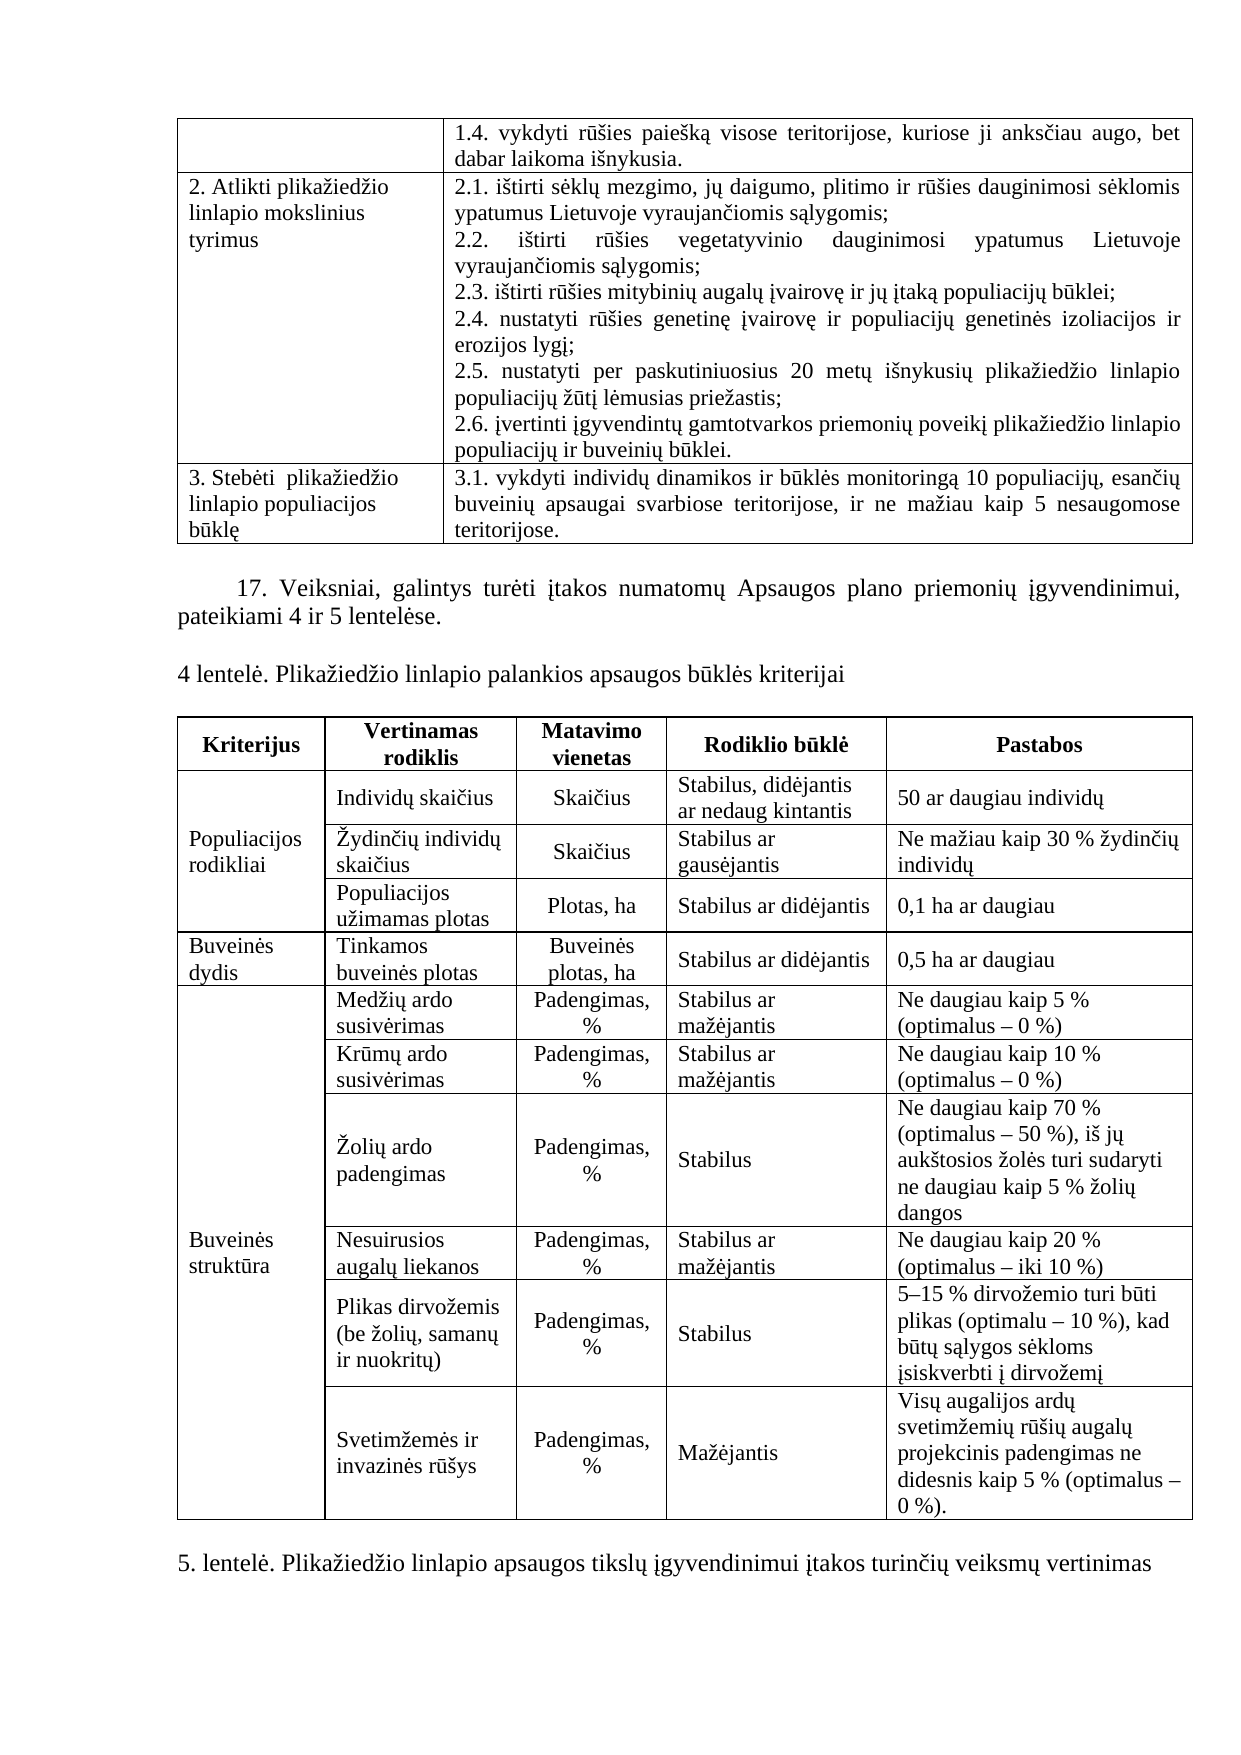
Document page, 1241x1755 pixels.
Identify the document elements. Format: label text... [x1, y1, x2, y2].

table_cell Stabilus [667, 1094, 886, 1226]
table_cell Plikas dirvožemis (be žolių, samanų ir nuokritų) [326, 1280, 516, 1386]
table_cell Ne mažiau kaip 30 % žydinčių individų [887, 825, 1192, 878]
table_cell 50 ar daugiau individų [887, 771, 1192, 824]
table_cell 0,5 ha ar daugiau [887, 933, 1192, 985]
table_cell 2. Atlikti plikažiedžio linlapio mokslinius tyrimus [178, 173, 443, 463]
table_cell Tinkamos buveinės plotas [326, 933, 516, 985]
table_cell Ne daugiau kaip 70 % (optimalus – 50 %), iš jų aukštosios žolės turi sudaryti ne daugiau kaip 5 % žolių dangos [887, 1094, 1192, 1226]
table_cell 0,1 ha ar daugiau [887, 879, 1192, 931]
table_header Pastabos [887, 718, 1192, 770]
table_cell Individų skaičius [326, 771, 516, 824]
table_cell Populiacijos užimamas plotas [326, 879, 516, 931]
table_cell Buveinės plotas, ha [517, 933, 666, 985]
table_cell Padengimas, % [517, 1387, 666, 1518]
table_cell 3. Stebėti plikažiedžio linlapio populiacijos būklę [178, 464, 443, 543]
text 5. lentelė. Plikažiedžio linlapio apsaugos tikslų įgyvendinimui įtakos turinčių veiksmų vertinimas [177, 1548, 1181, 1577]
table_cell Visų augalijos ardų svetimžemių rūšių augalų projekcinis padengimas ne didesnis kaip 5 % (optimalus – 0 %). [887, 1387, 1192, 1518]
table_cell Stabilus ar didėjantis [667, 933, 886, 985]
table_cell 3.1. vykdyti individų dinamikos ir būklės monitoringą 10 populiacijų, esančių buveinių apsaugai svarbiose teritorijose, ir ne mažiau kaip 5 nesaugomose teritorijose. [444, 464, 1192, 543]
table_cell Padengimas, % [517, 1227, 666, 1279]
table_cell Padengimas, % [517, 1094, 666, 1226]
table_cell Mažėjantis [667, 1387, 886, 1518]
table_cell Stabilus ar mažėjantis [667, 1227, 886, 1279]
table_cell Buveinės dydis [178, 933, 324, 985]
text 17. Veiksniai, galintys turėti įtakos numatomų Apsaugos plano priemonių įgyvendinimui, pateikiami 4 ir 5 lentelėse. [177, 573, 1181, 630]
table_cell Skaičius [517, 771, 666, 824]
table_cell Nesuirusios augalų liekanos [326, 1227, 516, 1279]
table_cell Stabilus ar mažėjantis [667, 986, 886, 1039]
table_cell Žolių ardo padengimas [326, 1094, 516, 1226]
table_header Matavimo vienetas [517, 718, 666, 770]
table_cell Ne daugiau kaip 10 % (optimalus – 0 %) [887, 1040, 1192, 1093]
table_cell Žydinčių individų skaičius [326, 825, 516, 878]
table_header Rodiklio būklė [667, 718, 886, 770]
table_cell Plotas, ha [517, 879, 666, 931]
table_cell Populiacijos rodikliai [178, 771, 324, 931]
table_cell Stabilus [667, 1280, 886, 1386]
table_header Kriterijus [178, 718, 324, 770]
table_cell Medžių ardo susivėrimas [326, 986, 516, 1039]
table_cell [178, 119, 443, 172]
table_cell Stabilus, didėjantis ar nedaug kintantis [667, 771, 886, 824]
table_header Vertinamas rodiklis [326, 718, 516, 770]
table_cell 1.4. vykdyti rūšies paiešką visose teritorijose, kuriose ji anksčiau augo, bet dabar laikoma išnykusia. [444, 119, 1192, 172]
table_cell Buveinės struktūra [178, 986, 324, 1518]
table_cell Krūmų ardo susivėrimas [326, 1040, 516, 1093]
table_cell Stabilus ar mažėjantis [667, 1040, 886, 1093]
table_cell Ne daugiau kaip 20 % (optimalus – iki 10 %) [887, 1227, 1192, 1279]
table_cell Stabilus ar didėjantis [667, 879, 886, 931]
table_cell Svetimžemės ir invazinės rūšys [326, 1387, 516, 1518]
table_cell 5–15 % dirvožemio turi būti plikas (optimalu – 10 %), kad būtų sąlygos sėkloms įsiskverbti į dirvožemį [887, 1280, 1192, 1386]
table_cell 2.1. ištirti sėklų mezgimo, jų daigumo, plitimo ir rūšies dauginimosi sėklomis ypatumus Lietuvoje vyraujančiomis sąlygomis; 2.2. ištirti rūšies vegetatyvinio dauginimosi ypatumus Lietuvoje vyraujančiomis sąlygomis; 2.3. ištirti rūšies mitybinių augalų įvairovę ir jų įtaką populiacijų būklei; 2.4. nustatyti rūšies genetinę įvairovę ir populiacijų genetinės izoliacijos ir erozijos lygį; 2.5. nustatyti per paskutiniuosius 20 metų išnykusių plikažiedžio linlapio populiacijų žūtį lėmusias priežastis; 2.6. įvertinti įgyvendintų gamtotvarkos priemonių poveikį plikažiedžio linlapio populiacijų ir buveinių būklei. [444, 173, 1192, 463]
table_cell Ne daugiau kaip 5 % (optimalus – 0 %) [887, 986, 1192, 1039]
table_cell Padengimas, % [517, 1040, 666, 1093]
table_cell Padengimas, % [517, 986, 666, 1039]
table_cell Skaičius [517, 825, 666, 878]
table_cell Padengimas, % [517, 1280, 666, 1386]
text 4 lentelė. Plikažiedžio linlapio palankios apsaugos būklės kriterijai [177, 659, 1181, 688]
table_cell Stabilus ar gausėjantis [667, 825, 886, 878]
